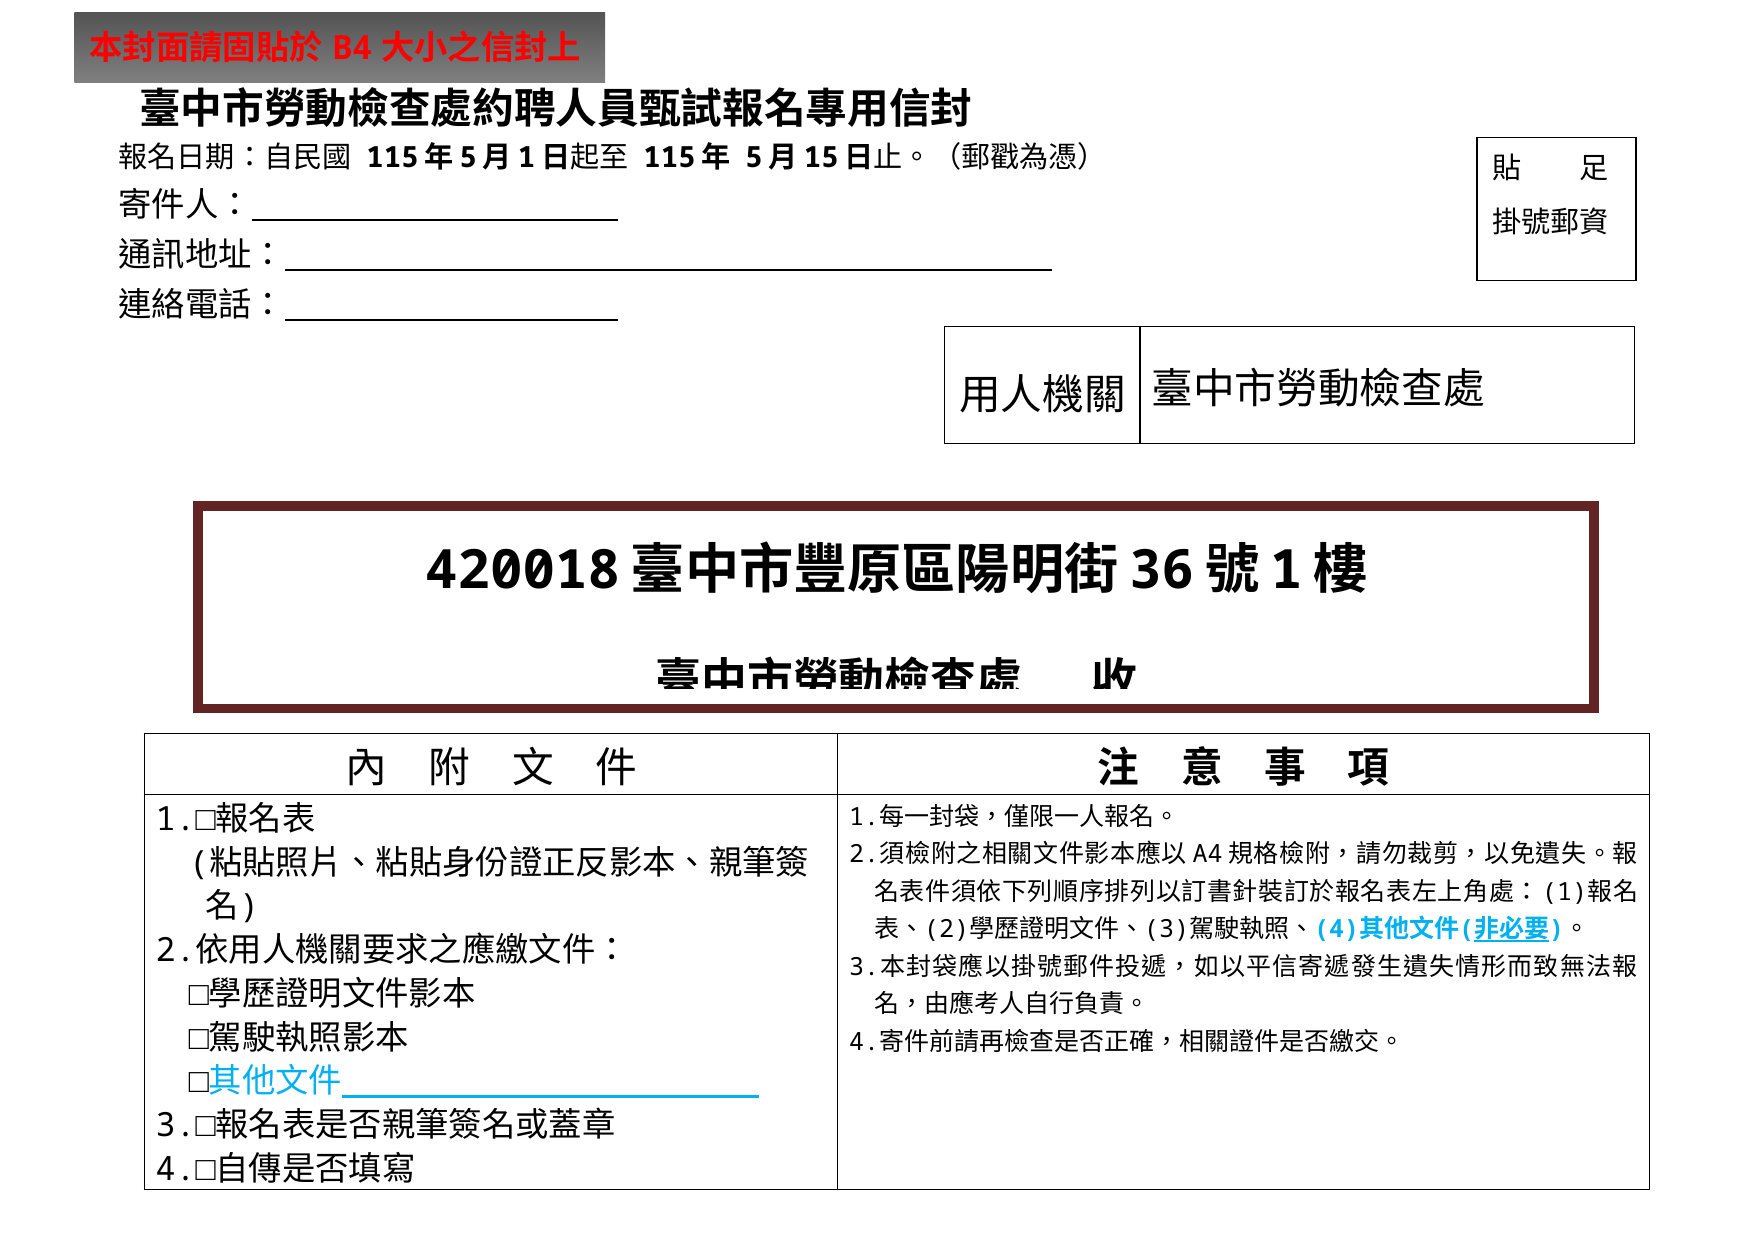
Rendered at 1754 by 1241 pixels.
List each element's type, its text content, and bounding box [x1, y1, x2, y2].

table_header 用人機關 [945, 327, 1139, 443]
text 420018臺中市豐原區陽明街36號1樓 [225, 526, 1567, 604]
text 報名日期：自民國 115年5月1日起至 115年 5月15日止。（郵戳為憑） [118, 132, 1636, 176]
table_cell 1.□報名表 (粘貼照片、粘貼身份證正反影本、親筆簽名) 2.依用人機關要求之應繳文件： □學歷證明文件影本 □駕駛執照影本 □其他文件 3.□報名表是否親筆簽名或蓋章 4.□自傳是否填寫 [145, 795, 837, 1189]
text 臺中市勞動檢查處約聘人員甄試報名專用信封 [118, 89, 1636, 132]
table_cell 1.每一封袋，僅限一人報名。 2.須檢附之相關文件影本應以A4規格檢附，請勿裁剪，以免遺失。報名表件須依下列順序排列以訂書針裝訂於報名表左上角處：(1)報名表、(2)學歷證明文件、(3)駕駛執照、(4)其他文件(非必要)。 3.本封袋應以掛號郵件投遞，如以平信寄遞發生遺失情形而致無法報名，由應考人自行負責。 4.寄件前請再檢查是否正確，相關證件是否繳交。 [838, 795, 1649, 1189]
table_header 注 意 事 項 [838, 734, 1649, 794]
text 通訊地址： [118, 226, 1476, 276]
table_header 內 附 文 件 [145, 734, 837, 794]
table_header 臺中市勞動檢查處 [1141, 327, 1634, 443]
text 臺中市勞動檢查處 收 [225, 643, 1567, 689]
text 寄件人： [118, 176, 1476, 226]
text 連絡電話： [118, 276, 1636, 326]
